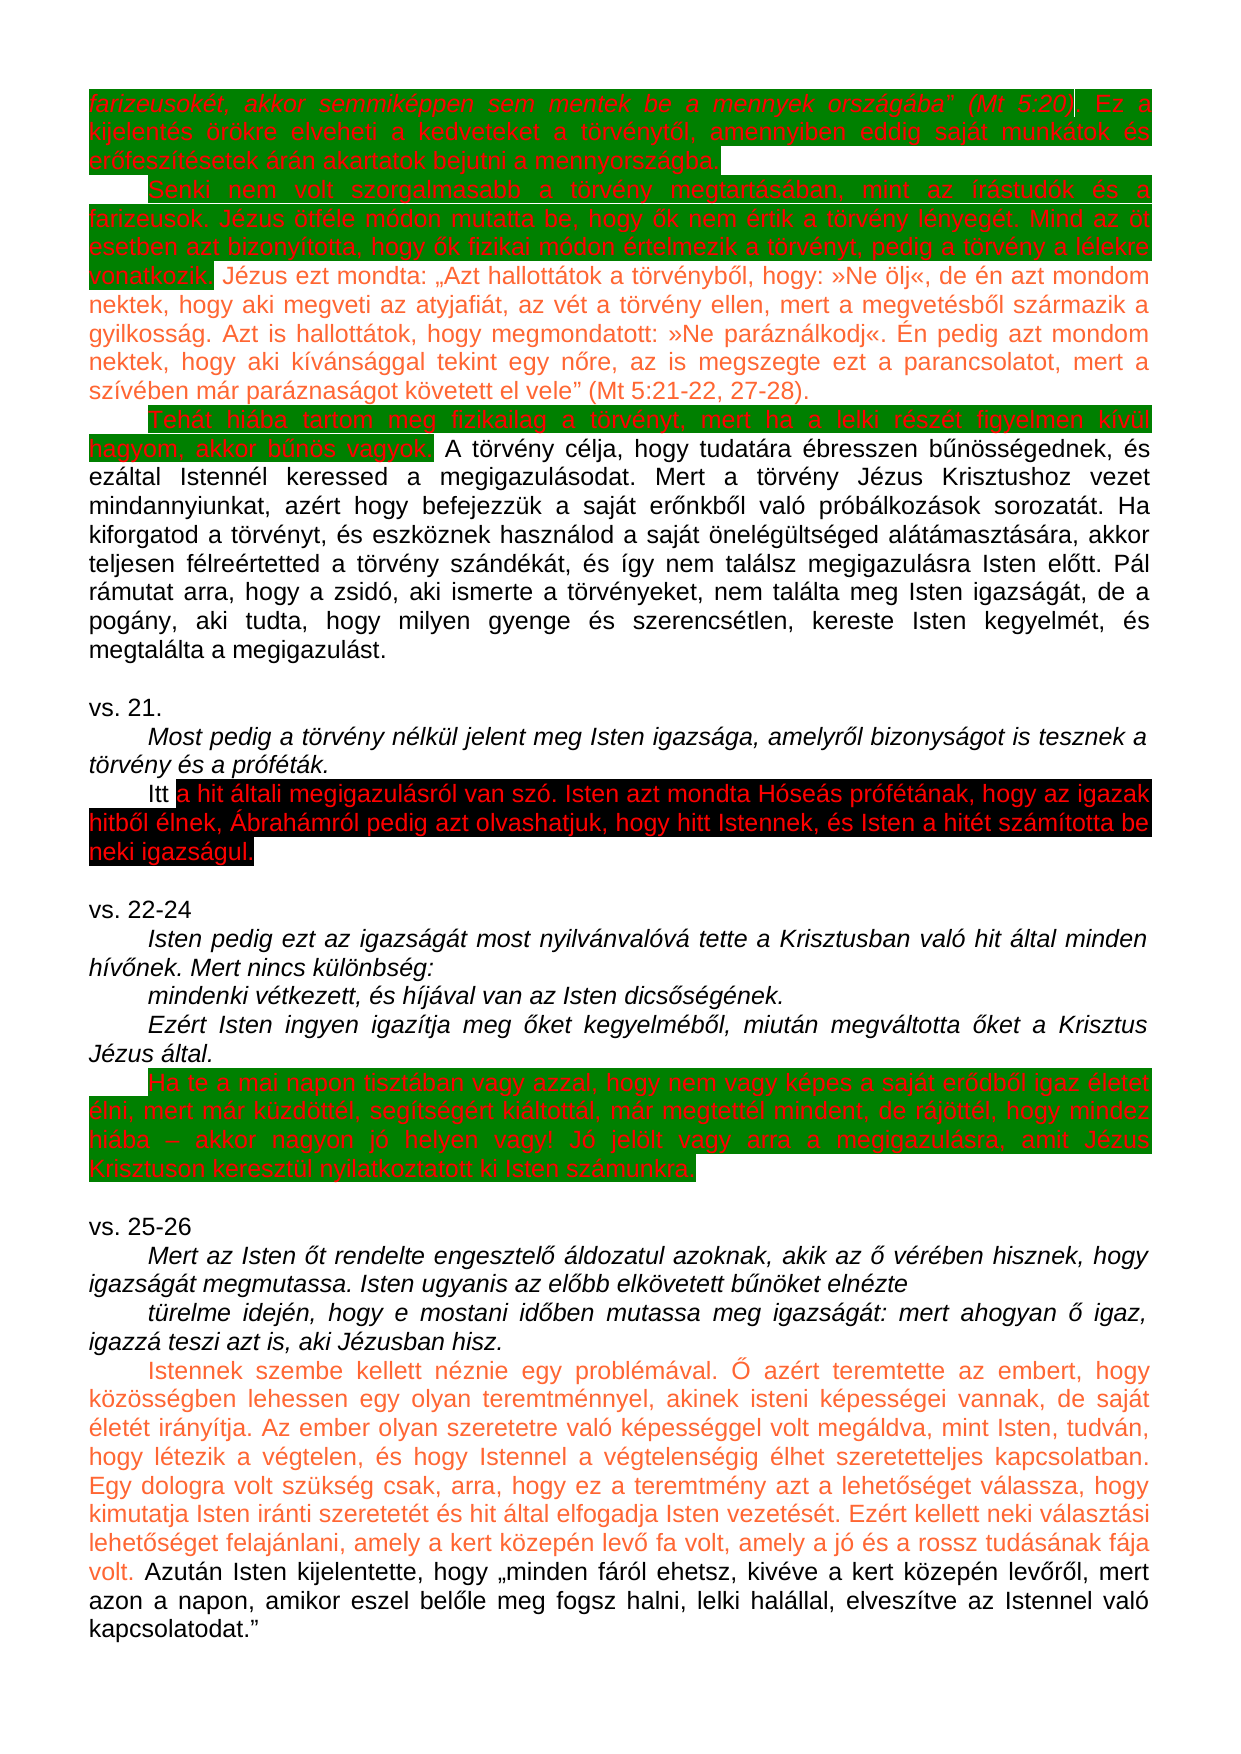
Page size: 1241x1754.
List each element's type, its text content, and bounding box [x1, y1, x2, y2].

text mindenki vétkezett, és híjával van az Isten dicsőségének. [88, 981, 1152, 1010]
text vs. 21. [88, 693, 1152, 722]
text farizeusokét, akkor semmiképpen sem mentek be a mennyek országába” (Mt 5:20). Ez a kijelentés örökre elveheti a kedveteket a törvénytől, amennyiben eddig saját munkátok és erőfeszítésetek árán akartatok bejutni a mennyországba. [88, 88, 1152, 175]
text Istennek szembe kellett néznie egy problémával. Ő azért teremtette az embert, hogy közösségben lehessen egy olyan teremtménnyel, akinek isteni képességei vannak, de saját életét irányítja. Az ember olyan szeretetre való képességgel volt megáldva, mint Isten, tudván, hogy létezik a végtelen, és hogy Istennel a végtelenségig élhet szeretetteljes kapcsolatban. Egy dologra volt szükség csak, arra, hogy ez a teremtmény azt a lehetőséget válassza, hogy kimutatja Isten iránti szeretetét és hit által elfogadja Isten vezetését. Ezért kellett neki választási lehetőséget felajánlani, amely a kert közepén levő fa volt, amely a jó és a rossz tudásának fája volt. Azután Isten kijelentette, hogy „minden fáról ehetsz, kivéve a kert közepén levőről, mert azon a napon, amikor eszel belőle meg fogsz halni, lelki halállal, elveszítve az Istennel való kapcsolatodat.” [88, 1356, 1152, 1643]
text vs. 25-26 [88, 1212, 1152, 1241]
text Mert az Isten őt rendelte engesztelő áldozatul azoknak, akik az ő vérében hisznek, hogy igazságát megmutassa. Isten ugyanis az előbb elkövetett bűnöket elnézte [88, 1241, 1152, 1298]
text Tehát hiába tartom meg fizikailag a törvényt, mert ha a lelki részét figyelmen kívül hagyom, akkor bűnös vagyok. A törvény célja, hogy tudatára ébresszen bűnösségednek, és ezáltal Istennél keressed a megigazulásodat. Mert a törvény Jézus Krisztushoz vezet mindannyiunkat, azért hogy befejezzük a saját erőnkből való próbálkozások sorozatát. Ha kiforgatod a törvényt, és eszköznek használod a saját önelégültséged alátámasztására, akkor teljesen félreértetted a törvény szándékát, és így nem találsz megigazulásra Isten előtt. Pál rámutat arra, hogy a zsidó, aki ismerte a törvényeket, nem találta meg Isten igazságát, de a pogány, aki tudta, hogy milyen gyenge és szerencsétlen, kereste Isten kegyelmét, és megtalálta a megigazulást. [88, 405, 1152, 663]
text Ezért Isten ingyen igazítja meg őket kegyelméből, miután megváltotta őket a Krisztus Jézus által. [88, 1010, 1152, 1067]
text Senki nem volt szorgalmasabb a törvény megtartásában, mint az írástudók és a farizeusok. Jézus ötféle módon mutatta be, hogy ők nem értik a törvény lényegét. Mind az öt esetben azt bizonyította, hogy ők fizikai módon értelmezik a törvényt, pedig a törvény a lélekre vonatkozik. Jézus ezt mondta: „Azt hallottátok a törvényből, hogy: »Ne ölj«, de én azt mondom nektek, hogy aki megveti az atyjafiát, az vét a törvény ellen, mert a megvetésből származik a gyilkosság. Azt is hallottátok, hogy megmondatott: »Ne paráználkodj«. Én pedig azt mondom nektek, hogy aki kívánsággal tekint egy nőre, az is megszegte ezt a parancsolatot, mert a szívében már paráznaságot követett el vele” (Mt 5:21-22, 27-28). [88, 175, 1152, 405]
text Itt a hit általi megigazulásról van szó. Isten azt mondta Hóseás prófétának, hogy az igazak hitből élnek, Ábrahámról pedig azt olvashatjuk, hogy hitt Istennek, és Isten a hitét számította be neki igazságul. [88, 779, 1152, 866]
text Isten pedig ezt az igazságát most nyilvánvalóvá tette a Krisztusban való hit által minden hívőnek. Mert nincs különbség: [88, 924, 1152, 981]
text Ha te a mai napon tisztában vagy azzal, hogy nem vagy képes a saját erődből igaz életet élni, mert már küzdöttél, segítségért kiáltottál, már megtettél mindent, de rájöttél, hogy mindez hiába – akkor nagyon jó helyen vagy! Jó jelölt vagy arra a megigazulásra, amit Jézus Krisztuson keresztül nyilatkoztatott ki Isten számunkra. [88, 1067, 1152, 1182]
text türelme idején, hogy e mostani időben mutassa meg igazságát: mert ahogyan ő igaz, igazzá teszi azt is, aki Jézusban hisz. [88, 1298, 1152, 1356]
text vs. 22-24 [88, 895, 1152, 924]
text Most pedig a törvény nélkül jelent meg Isten igazsága, amelyről bizonyságot is tesznek a törvény és a próféták. [88, 722, 1152, 779]
